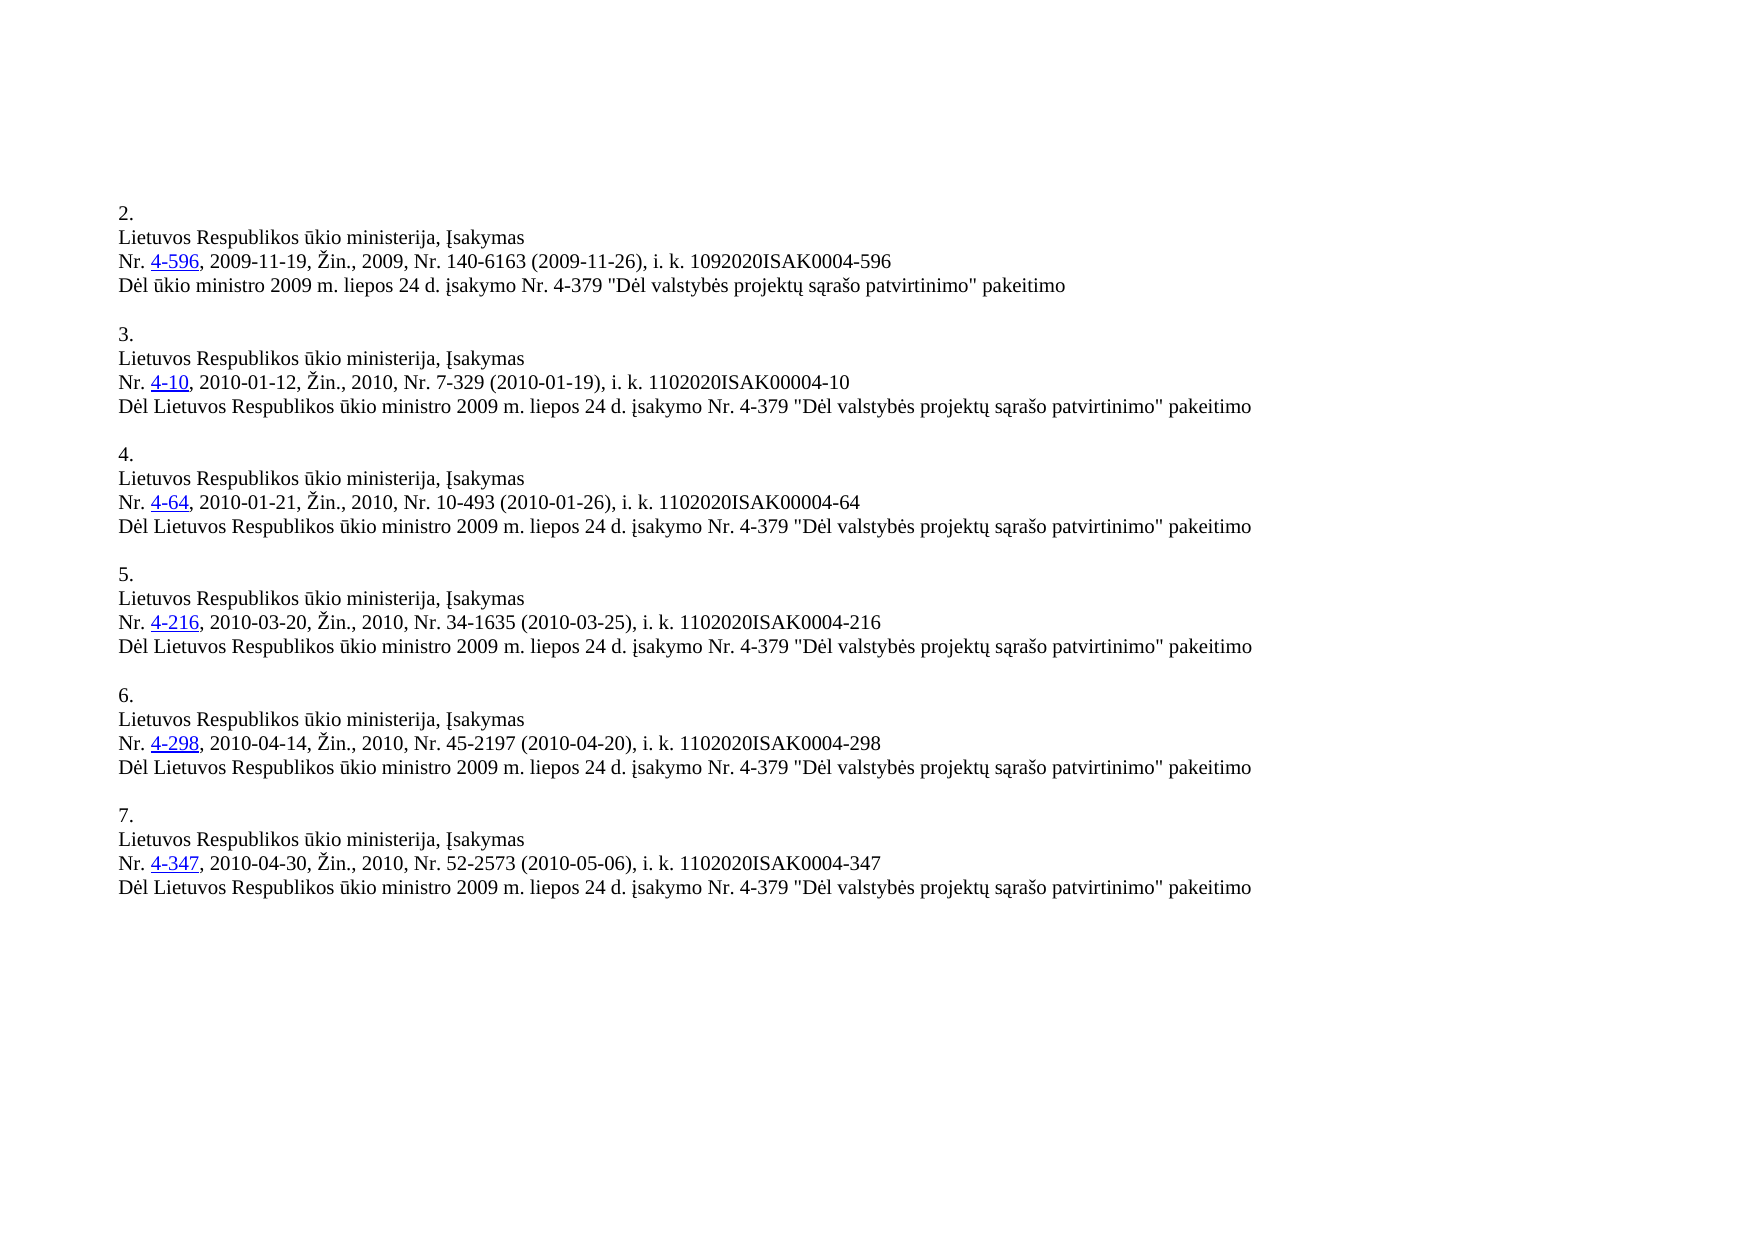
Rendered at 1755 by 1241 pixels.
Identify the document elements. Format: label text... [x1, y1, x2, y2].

text Lietuvos Respublikos ūkio ministerija, Įsakymas [118, 586, 1636, 610]
text Dėl Lietuvos Respublikos ūkio ministro 2009 m. liepos 24 d. įsakymo Nr. 4-379 "Dėl valstybės projektų sąrašo patvirtinimo" pakeitimo [118, 514, 1636, 538]
text 2. [118, 201, 1636, 225]
text Lietuvos Respublikos ūkio ministerija, Įsakymas [118, 466, 1636, 490]
text Nr. 4-596, 2009-11-19, Žin., 2009, Nr. 140-6163 (2009-11-26), i. k. 1092020ISAK0004-596 [118, 249, 1636, 273]
text Dėl Lietuvos Respublikos ūkio ministro 2009 m. liepos 24 d. įsakymo Nr. 4-379 "Dėl valstybės projektų sąrašo patvirtinimo" pakeitimo [118, 634, 1636, 658]
text Nr. 4-347, 2010-04-30, Žin., 2010, Nr. 52-2573 (2010-05-06), i. k. 1102020ISAK0004-347 [118, 851, 1636, 875]
text Dėl Lietuvos Respublikos ūkio ministro 2009 m. liepos 24 d. įsakymo Nr. 4-379 "Dėl valstybės projektų sąrašo patvirtinimo" pakeitimo [118, 875, 1636, 899]
text Lietuvos Respublikos ūkio ministerija, Įsakymas [118, 346, 1636, 370]
text 7. [118, 803, 1636, 827]
text Nr. 4-10, 2010-01-12, Žin., 2010, Nr. 7-329 (2010-01-19), i. k. 1102020ISAK00004-10 [118, 370, 1636, 394]
text Dėl ūkio ministro 2009 m. liepos 24 d. įsakymo Nr. 4-379 "Dėl valstybės projektų sąrašo patvirtinimo" pakeitimo [118, 273, 1636, 297]
text Lietuvos Respublikos ūkio ministerija, Įsakymas [118, 707, 1636, 731]
text 3. [118, 322, 1636, 346]
text Nr. 4-216, 2010-03-20, Žin., 2010, Nr. 34-1635 (2010-03-25), i. k. 1102020ISAK0004-216 [118, 610, 1636, 634]
text 5. [118, 562, 1636, 586]
text Nr. 4-64, 2010-01-21, Žin., 2010, Nr. 10-493 (2010-01-26), i. k. 1102020ISAK00004-64 [118, 490, 1636, 514]
text 4. [118, 442, 1636, 466]
text 6. [118, 682, 1636, 707]
text Dėl Lietuvos Respublikos ūkio ministro 2009 m. liepos 24 d. įsakymo Nr. 4-379 "Dėl valstybės projektų sąrašo patvirtinimo" pakeitimo [118, 394, 1636, 418]
text Lietuvos Respublikos ūkio ministerija, Įsakymas [118, 225, 1636, 249]
text Lietuvos Respublikos ūkio ministerija, Įsakymas [118, 827, 1636, 851]
text Nr. 4-298, 2010-04-14, Žin., 2010, Nr. 45-2197 (2010-04-20), i. k. 1102020ISAK0004-298 [118, 731, 1636, 755]
text Dėl Lietuvos Respublikos ūkio ministro 2009 m. liepos 24 d. įsakymo Nr. 4-379 "Dėl valstybės projektų sąrašo patvirtinimo" pakeitimo [118, 755, 1636, 779]
